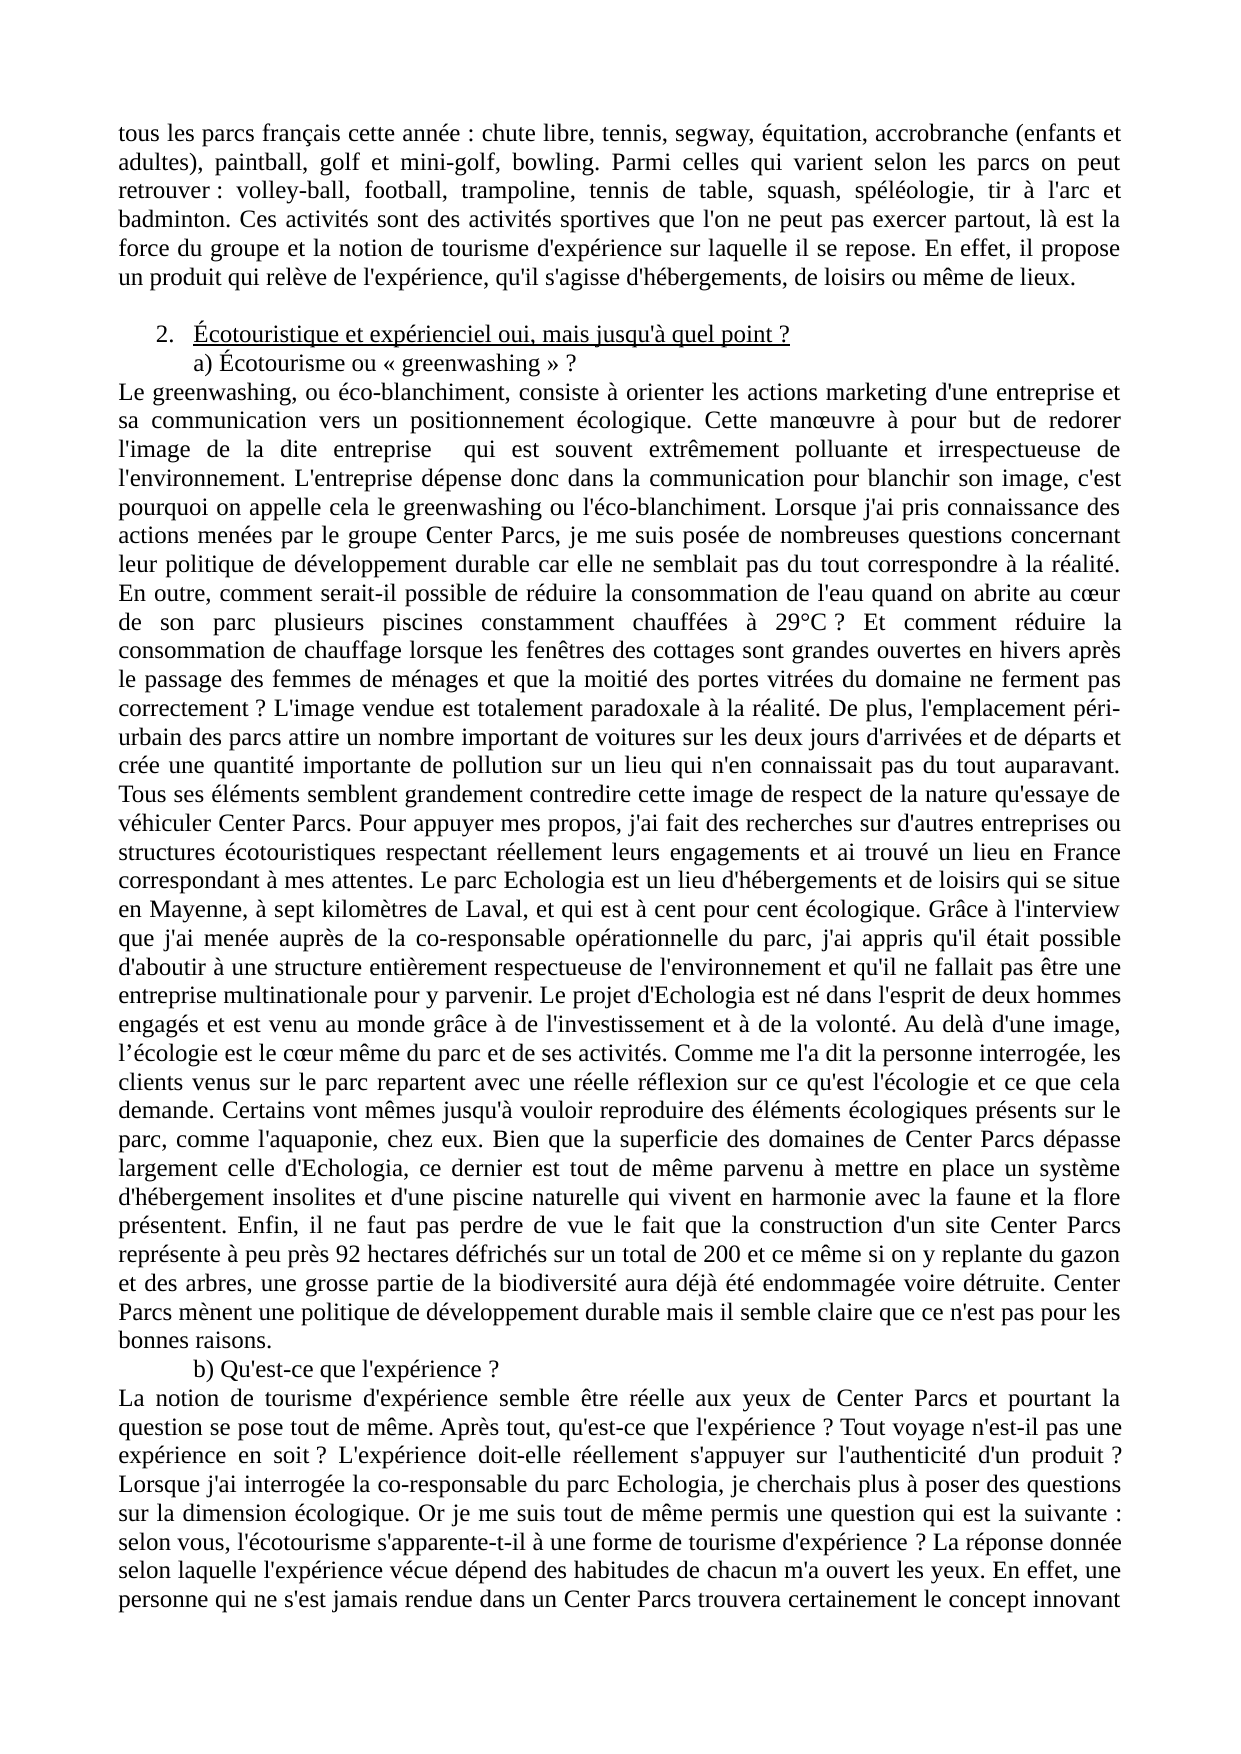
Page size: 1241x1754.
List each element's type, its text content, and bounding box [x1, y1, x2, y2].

text La notion de tourisme d'expérience semble être réelle aux yeux de Center Parcs et pourtant la question se pose tout de même. Après tout, qu'est-ce que l'expérience ? Tout voyage n'est-il pas une expérience en soit ? L'expérience doit-elle réellement s'appuyer sur l'authenticité d'un produit ? Lorsque j'ai interrogée la co-responsable du parc Echologia, je cherchais plus à poser des questions sur la dimension écologique. Or je me suis tout de même permis une question qui est la suivante : selon vous, l'écotourisme s'apparente-t-il à une forme de tourisme d'expérience ? La réponse donnée selon laquelle l'expérience vécue dépend des habitudes de chacun m'a ouvert les yeux. En effet, une personne qui ne s'est jamais rendue dans un Center Parcs trouvera certainement le concept innovant [118, 1383, 1122, 1613]
text tous les parcs français cette année : chute libre, tennis, segway, équitation, accrobranche (enfants et adultes), paintball, golf et mini-golf, bowling. Parmi celles qui varient selon les parcs on peut retrouver : volley-ball, football, trampoline, tennis de table, squash, spéléologie, tir à l'arc et badminton. Ces activités sont des activités sportives que l'on ne peut pas exercer partout, là est la force du groupe et la notion de tourisme d'expérience sur laquelle il se repose. En effet, il propose un produit qui relève de l'expérience, qu'il s'agisse d'hébergements, de loisirs ou même de lieux. [118, 118, 1122, 291]
text Le greenwashing, ou éco-blanchiment, consiste à orienter les actions marketing d'une entreprise et sa communication vers un positionnement écologique. Cette manœuvre à pour but de redorer l'image de la dite entreprise qui est souvent extrêmement polluante et irrespectueuse de l'environnement. L'entreprise dépense donc dans la communication pour blanchir son image, c'est pourquoi on appelle cela le greenwashing ou l'éco-blanchiment. Lorsque j'ai pris connaissance des actions menées par le groupe Center Parcs, je me suis posée de nombreuses questions concernant leur politique de développement durable car elle ne semblait pas du tout correspondre à la réalité. En outre, comment serait-il possible de réduire la consommation de l'eau quand on abrite au cœur de son parc plusieurs piscines constamment chauffées à 29°C ? Et comment réduire la consommation de chauffage lorsque les fenêtres des cottages sont grandes ouvertes en hivers après le passage des femmes de ménages et que la moitié des portes vitrées du domaine ne ferment pas correctement ? L'image vendue est totalement paradoxale à la réalité. De plus, l'emplacement péri-urbain des parcs attire un nombre important de voitures sur les deux jours d'arrivées et de départs et crée une quantité importante de pollution sur un lieu qui n'en connaissait pas du tout auparavant. Tous ses éléments semblent grandement contredire cette image de respect de la nature qu'essaye de véhiculer Center Parcs. Pour appuyer mes propos, j'ai fait des recherches sur d'autres entreprises ou structures écotouristiques respectant réellement leurs engagements et ai trouvé un lieu en France correspondant à mes attentes. Le parc Echologia est un lieu d'hébergements et de loisirs qui se situe en Mayenne, à sept kilomètres de Laval, et qui est à cent pour cent écologique. Grâce à l'interview que j'ai menée auprès de la co-responsable opérationnelle du parc, j'ai appris qu'il était possible d'aboutir à une structure entièrement respectueuse de l'environnement et qu'il ne fallait pas être une entreprise multinationale pour y parvenir. Le projet d'Echologia est né dans l'esprit de deux hommes engagés et est venu au monde grâce à de l'investissement et à de la volonté. Au delà d'une image, l’écologie est le cœur même du parc et de ses activités. Comme me l'a dit la personne interrogée, les clients venus sur le parc repartent avec une réelle réflexion sur ce qu'est l'écologie et ce que cela demande. Certains vont mêmes jusqu'à vouloir reproduire des éléments écologiques présents sur le parc, comme l'aquaponie, chez eux. Bien que la superficie des domaines de Center Parcs dépasse largement celle d'Echologia, ce dernier est tout de même parvenu à mettre en place un système d'hébergement insolites et d'une piscine naturelle qui vivent en harmonie avec la faune et la flore présentent. Enfin, il ne faut pas perdre de vue le fait que la construction d'un site Center Parcs représente à peu près 92 hectares défrichés sur un total de 200 et ce même si on y replante du gazon et des arbres, une grosse partie de la biodiversité aura déjà été endommagée voire détruite. Center Parcs mènent une politique de développement durable mais il semble claire que ce n'est pas pour les bonnes raisons. [118, 377, 1122, 1354]
list Écotouristique et expérienciel oui, mais jusqu'à quel point ? [156, 319, 1122, 348]
list b) Qu'est-ce que l'expérience ? [156, 1354, 1122, 1383]
list a) Écotourisme ou « greenwashing » ? [156, 348, 1122, 377]
